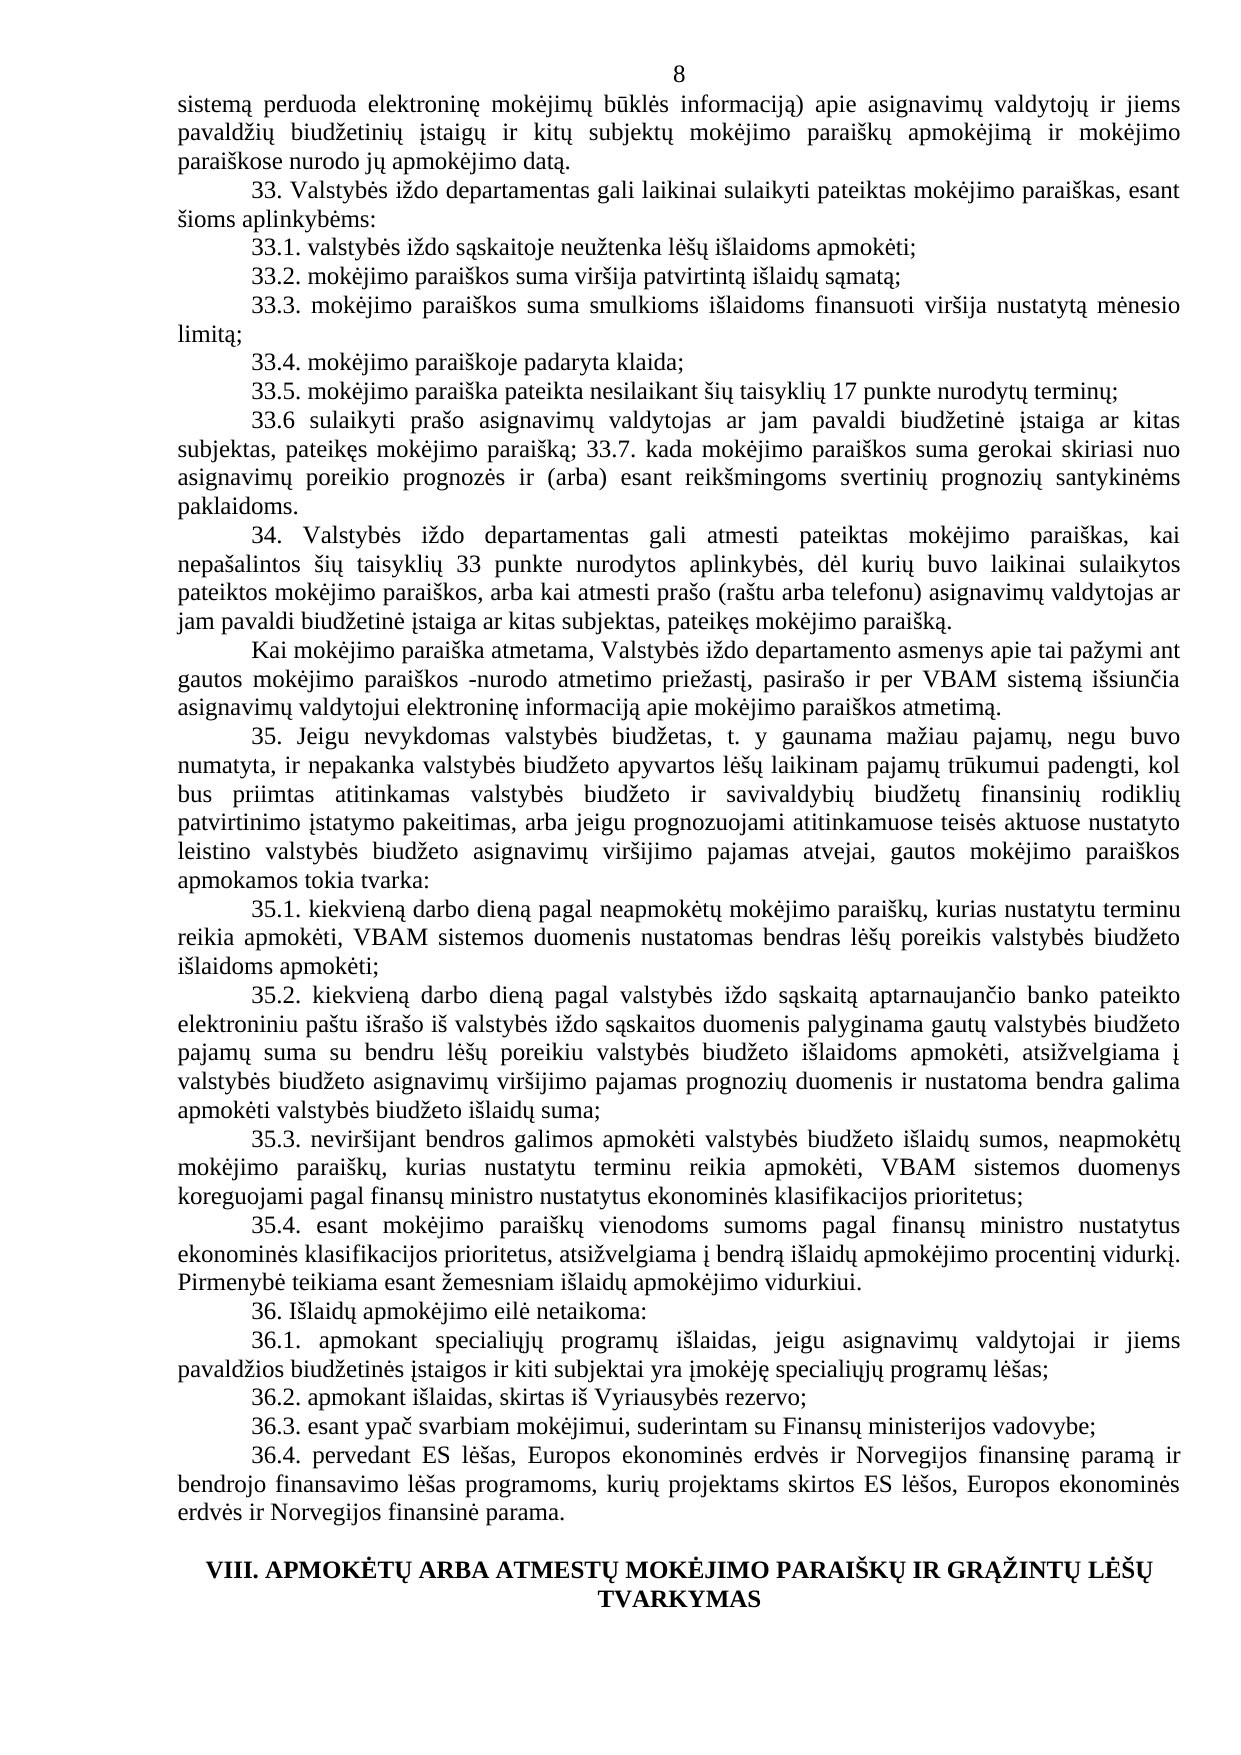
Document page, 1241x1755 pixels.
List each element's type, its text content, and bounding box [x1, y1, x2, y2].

text 36.2. apmokant išlaidas, skirtas iš Vyriausybės rezervo; [177, 1382, 1181, 1411]
text 33.4. mokėjimo paraiškoje padaryta klaida; [177, 347, 1181, 376]
text 35.4. esant mokėjimo paraiškų vienodoms sumoms pagal finansų ministro nustatytus ekonominės klasifikacijos prioritetus, atsižvelgiama į bendrą išlaidų apmokėjimo procentinį vidurkį. Pirmenybė teikiama esant žemesniam išlaidų apmokėjimo vidurkiui. [177, 1210, 1181, 1296]
text Kai mokėjimo paraiška atmetama, Valstybės iždo departamento asmenys apie tai pažymi ant gautos mokėjimo paraiškos -nurodo atmetimo priežastį, pasirašo ir per VBAM sistemą išsiunčia asignavimų valdytojui elektroninę informaciją apie mokėjimo paraiškos atmetimą. [177, 635, 1181, 721]
text 35. Jeigu nevykdomas valstybės biudžetas, t. y gaunama mažiau pajamų, negu buvo numatyta, ir nepakanka valstybės biudžeto apyvartos lėšų laikinam pajamų trūkumui padengti, kol bus priimtas atitinkamas valstybės biudžeto ir savivaldybių biudžetų finansinių rodiklių patvirtinimo įstatymo pakeitimas, arba jeigu prognozuojami atitinkamuose teisės aktuose nustatyto leistino valstybės biudžeto asignavimų viršijimo pajamas atvejai, gautos mokėjimo paraiškos apmokamos tokia tvarka: [177, 721, 1181, 894]
text 33.2. mokėjimo paraiškos suma viršija patvirtintą išlaidų sąmatą; [177, 261, 1181, 290]
text 36.3. esant ypač svarbiam mokėjimui, suderintam su Finansų ministerijos vadovybe; [177, 1411, 1181, 1440]
text 33. Valstybės iždo departamentas gali laikinai sulaikyti pateiktas mokėjimo paraiškas, esant šioms aplinkybėms: [177, 175, 1181, 232]
text 33.3. mokėjimo paraiškos suma smulkioms išlaidoms finansuoti viršija nustatytą mėnesio limitą; [177, 290, 1181, 347]
text 36. Išlaidų apmokėjimo eilė netaikoma: [177, 1296, 1181, 1325]
text 35.1. kiekvieną darbo dieną pagal neapmokėtų mokėjimo paraiškų, kurias nustatytu terminu reikia apmokėti, VBAM sistemos duomenis nustatomas bendras lėšų poreikis valstybės biudžeto išlaidoms apmokėti; [177, 894, 1181, 980]
text 35.2. kiekvieną darbo dieną pagal valstybės iždo sąskaitą aptarnaujančio banko pateikto elektroniniu paštu išrašo iš valstybės iždo sąskaitos duomenis palyginama gautų valstybės biudžeto pajamų suma su bendru lėšų poreikiu valstybės biudžeto išlaidoms apmokėti, atsižvelgiama į valstybės biudžeto asignavimų viršijimo pajamas prognozių duomenis ir nustatoma bendra galima apmokėti valstybės biudžeto išlaidų suma; [177, 980, 1181, 1124]
text sistemą perduoda elektroninę mokėjimų būklės informaciją) apie asignavimų valdytojų ir jiems pavaldžių biudžetinių įstaigų ir kitų subjektų mokėjimo paraiškų apmokėjimą ir mokėjimo paraiškose nurodo jų apmokėjimo datą. [177, 89, 1181, 175]
text 34. Valstybės iždo departamentas gali atmesti pateiktas mokėjimo paraiškas, kai nepašalintos šių taisyklių 33 punkte nurodytos aplinkybės, dėl kurių buvo laikinai sulaikytos pateiktos mokėjimo paraiškos, arba kai atmesti prašo (raštu arba telefonu) asignavimų valdytojas ar jam pavaldi biudžetinė įstaiga ar kitas subjektas, pateikęs mokėjimo paraišką. [177, 520, 1181, 635]
text 33.5. mokėjimo paraiška pateikta nesilaikant šių taisyklių 17 punkte nurodytų terminų; [177, 376, 1181, 405]
text 36.1. apmokant specialiųjų programų išlaidas, jeigu asignavimų valdytojai ir jiems pavaldžios biudžetinės įstaigos ir kiti subjektai yra įmokėję specialiųjų programų lėšas; [177, 1325, 1181, 1382]
text VIII. APMOKĖTŲ ARBA ATMESTŲ MOKĖJIMO PARAIŠKŲ IR GRĄŽINTŲ LĖŠŲ TVARKYMAS [177, 1555, 1181, 1612]
text 35.3. neviršijant bendros galimos apmokėti valstybės biudžeto išlaidų sumos, neapmokėtų mokėjimo paraiškų, kurias nustatytu terminu reikia apmokėti, VBAM sistemos duomenys koreguojami pagal finansų ministro nustatytus ekonominės klasifikacijos prioritetus; [177, 1124, 1181, 1210]
text 36.4. pervedant ES lėšas, Europos ekonominės erdvės ir Norvegijos finansinę paramą ir bendrojo finansavimo lėšas programoms, kurių projektams skirtos ES lėšos, Europos ekonominės erdvės ir Norvegijos finansinė parama. [177, 1440, 1181, 1526]
text 33.6 sulaikyti prašo asignavimų valdytojas ar jam pavaldi biudžetinė įstaiga ar kitas subjektas, pateikęs mokėjimo paraišką; 33.7. kada mokėjimo paraiškos suma gerokai skiriasi nuo asignavimų poreikio prognozės ir (arba) esant reikšmingoms svertinių prognozių santykinėms paklaidoms. [177, 405, 1181, 520]
text 33.1. valstybės iždo sąskaitoje neužtenka lėšų išlaidoms apmokėti; [177, 232, 1181, 261]
